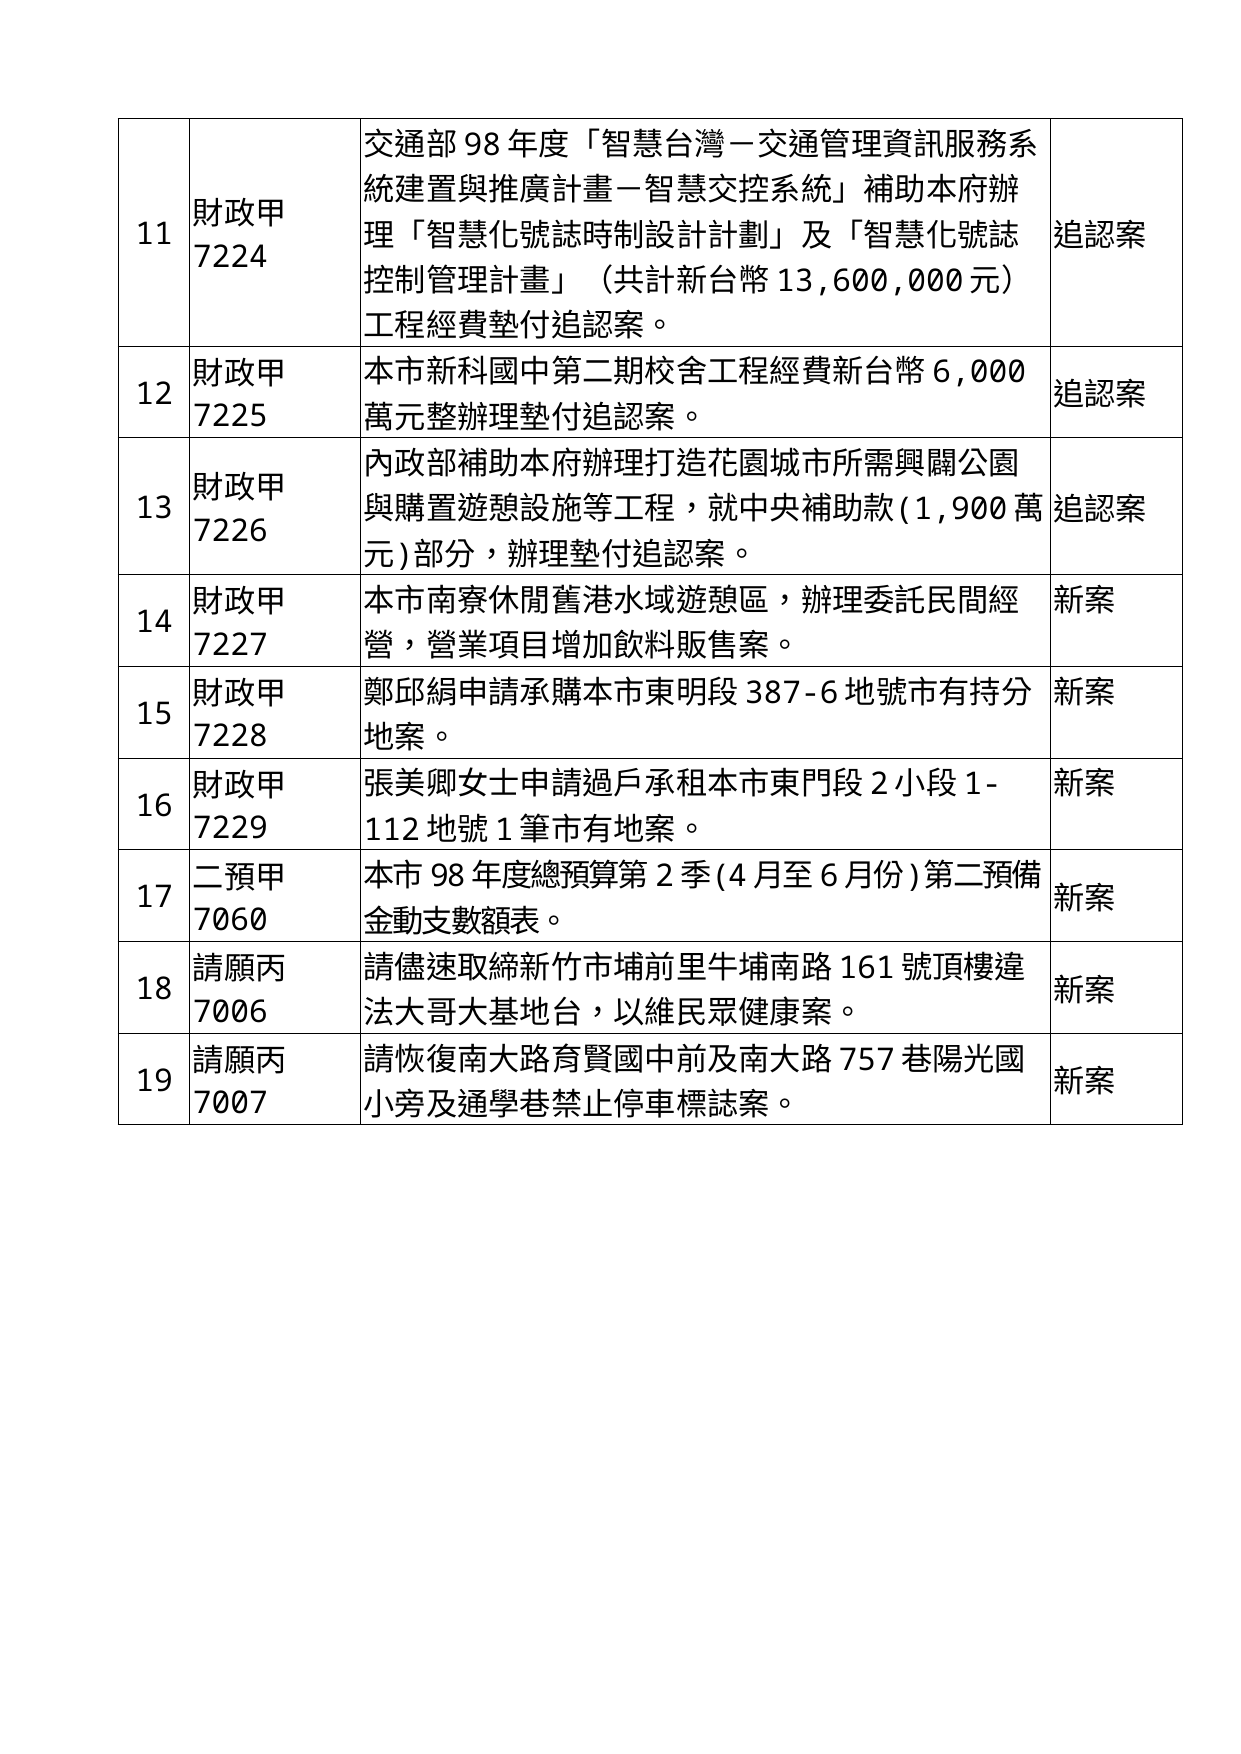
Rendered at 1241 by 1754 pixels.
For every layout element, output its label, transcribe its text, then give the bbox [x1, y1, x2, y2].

table_cell 財政甲7228 [190, 667, 360, 757]
table_cell 財政甲7224 [190, 119, 360, 346]
table_cell 追認案 [1051, 438, 1182, 574]
table_cell 17 [119, 850, 189, 941]
table_cell 13 [119, 438, 189, 574]
table_cell 二預甲7060 [190, 850, 360, 941]
table_cell 新案 [1051, 1034, 1182, 1124]
table_cell 鄭邱絹申請承購本市東明段387-6地號市有持分地案。 [361, 667, 1050, 757]
table_cell 16 [119, 759, 189, 849]
table_cell 12 [119, 347, 189, 437]
table_cell 本市98年度總預算第2季(4月至6月份)第二預備金動支數額表。 [361, 850, 1050, 941]
table_cell 請恢復南大路育賢國中前及南大路757巷陽光國小旁及通學巷禁止停車標誌案。 [361, 1034, 1050, 1124]
table_cell 新案 [1051, 759, 1182, 849]
table_cell 19 [119, 1034, 189, 1124]
table_cell 新案 [1051, 850, 1182, 941]
table_cell 15 [119, 667, 189, 757]
table_cell 交通部98年度「智慧台灣－交通管理資訊服務系統建置與推廣計畫－智慧交控系統」補助本府辦理「智慧化號誌時制設計計劃」及「智慧化號誌控制管理計畫」（共計新台幣13,600,000元）工程經費墊付追認案。 [361, 119, 1050, 346]
table_cell 追認案 [1051, 347, 1182, 437]
table_cell 本市南寮休閒舊港水域遊憩區，辦理委託民間經營，營業項目增加飲料販售案。 [361, 575, 1050, 666]
table_cell 新案 [1051, 575, 1182, 666]
table_cell 新案 [1051, 942, 1182, 1033]
table_cell 14 [119, 575, 189, 666]
table_cell 新案 [1051, 667, 1182, 757]
table_cell 財政甲7225 [190, 347, 360, 437]
table_cell 請願丙7007 [190, 1034, 360, 1124]
table_cell 財政甲7227 [190, 575, 360, 666]
table_cell 內政部補助本府辦理打造花園城市所需興闢公園與購置遊憩設施等工程，就中央補助款(1,900萬元)部分，辦理墊付追認案。 [361, 438, 1050, 574]
table_cell 11 [119, 119, 189, 346]
table_cell 本市新科國中第二期校舍工程經費新台幣6,000萬元整辦理墊付追認案。 [361, 347, 1050, 437]
table_cell 請願丙7006 [190, 942, 360, 1033]
table_cell 財政甲7226 [190, 438, 360, 574]
table_cell 請儘速取締新竹市埔前里牛埔南路161號頂樓違法大哥大基地台，以維民眾健康案。 [361, 942, 1050, 1033]
table_cell 財政甲7229 [190, 759, 360, 849]
table_cell 追認案 [1051, 119, 1182, 346]
table_cell 張美卿女士申請過戶承租本市東門段2小段1-112地號1筆市有地案。 [361, 759, 1050, 849]
table_cell 18 [119, 942, 189, 1033]
